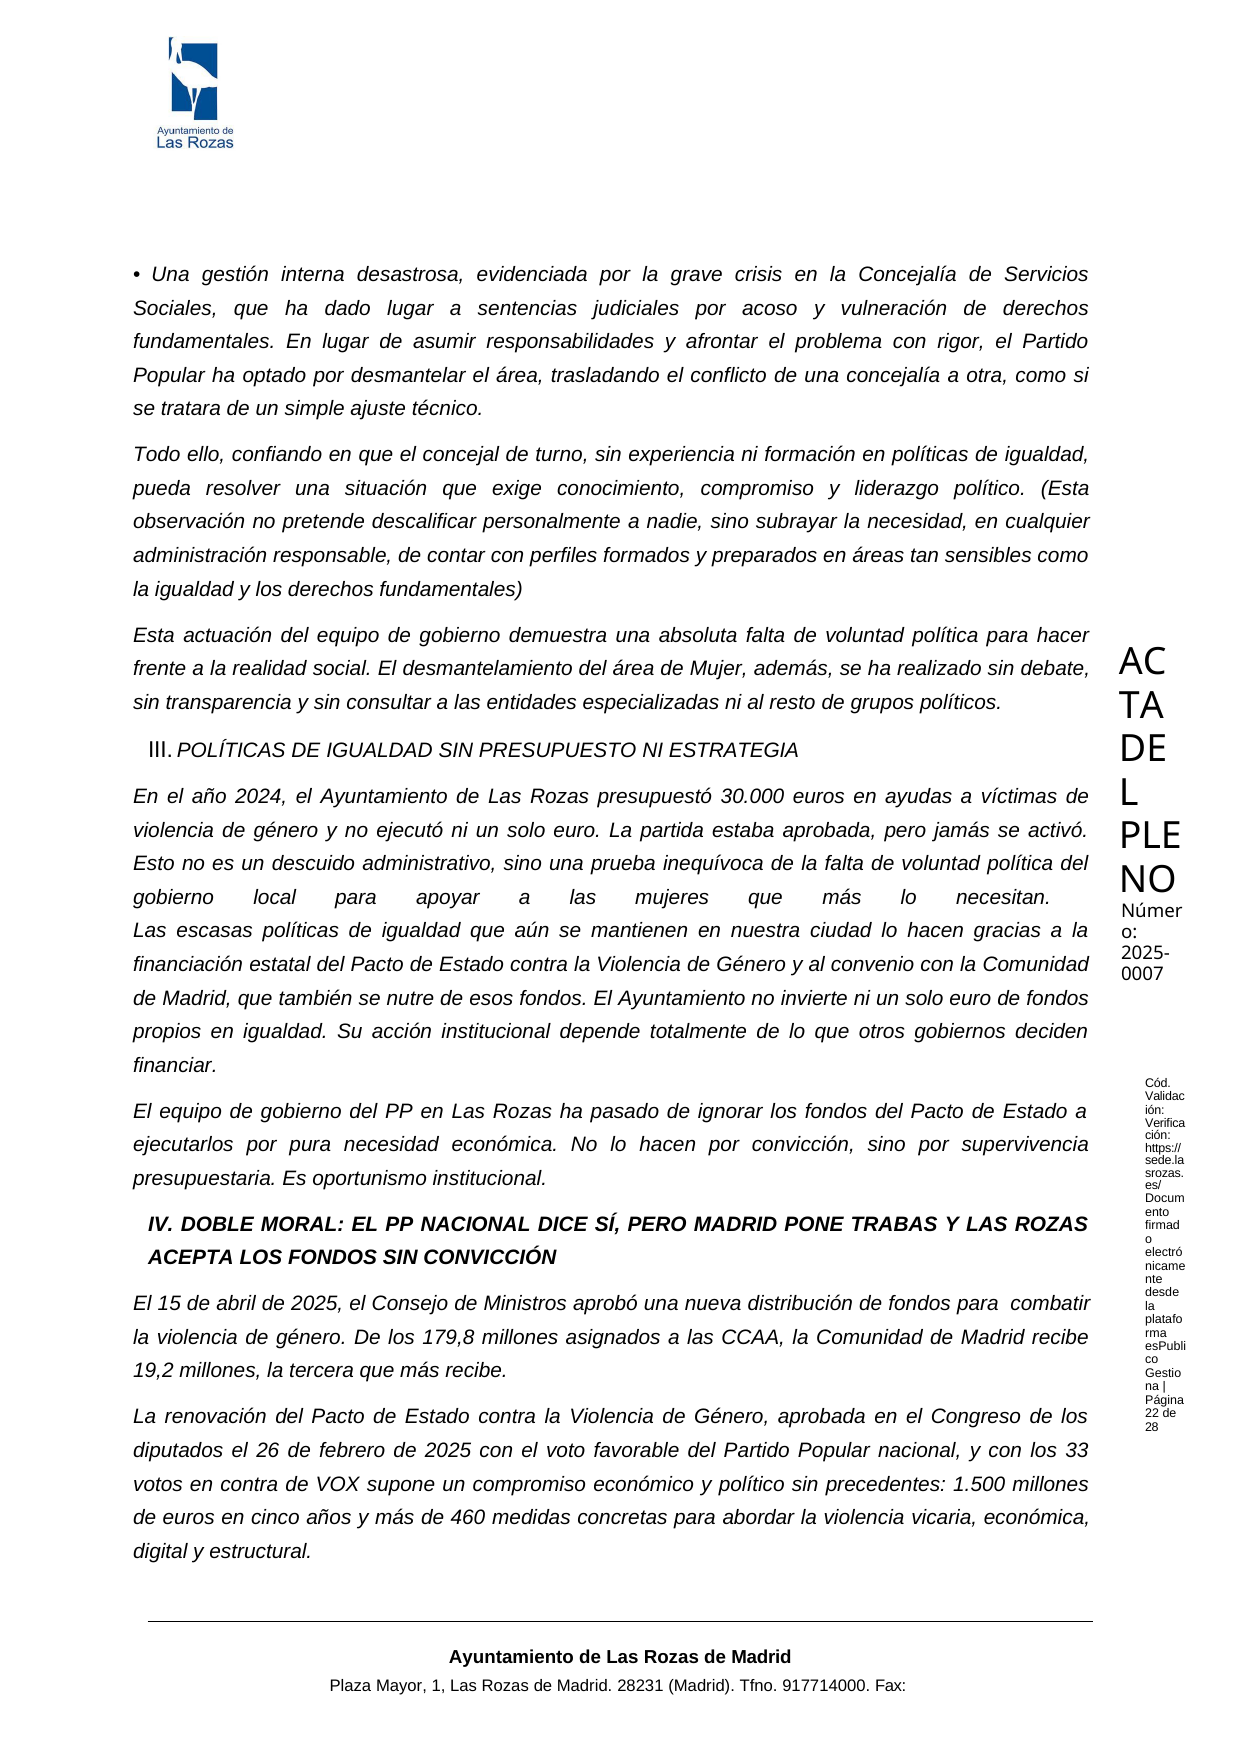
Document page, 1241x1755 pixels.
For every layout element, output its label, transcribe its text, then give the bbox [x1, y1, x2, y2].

text Esta actuación del equipo de gobierno demuestra una absoluta falta de voluntad política para hacer frente a la realidad social. El desmantelamiento del área de Mujer, además, se ha realizado sin debate, sin transparencia y sin consultar a las entidades especializadas ni al resto de grupos políticos. [133, 622, 1092, 713]
text La renovación del Pacto de Estado contra la Violencia de Género, aprobada en el Congreso de los diputados el 26 de febrero de 2025 con el voto favorable del Partido Popular nacional, y con los 33 votos en contra de VOX supone un compromiso económico y político sin precedentes: 1.500 millones de euros en cinco años y más de 460 medidas concretas para abordar la violencia vicaria, económica, digital y estructural. [133, 1404, 1092, 1562]
list ACTA DEL PLENO [1119, 640, 1185, 901]
text El 15 de abril de 2025, el Consejo de Ministros aprobó una nueva distribución de fondos para combatir la violencia de género. De los 179,8 millones asignados a las CCAA, la Comunidad de Madrid recibe 19,2 millones, la tercera que más recibe. [133, 1291, 1092, 1382]
list Número: 2025-0007 Fecha: 22/07/2025 [1121, 901, 1185, 985]
text Las escasas políticas de igualdad que aún se mantienen en nuestra ciudad lo hacen gracias a la financiación estatal del Pacto de Estado contra la Violencia de Género y al convenio con la Comunidad de Madrid, que también se nutre de esos fondos. El Ayuntamiento no invierte ni un solo euro de fondos propios en igualdad. Su acción institucional depende totalmente de lo que otros gobiernos deciden financiar. [133, 918, 1092, 1076]
text En el año 2024, el Ayuntamiento de Las Rozas presupuestó 30.000 euros en ayudas a víctimas de violencia de género y no ejecutó ni un solo euro. La partida estaba aprobada, pero jamás se activó. Esto no es un descuido administrativo, sino una prueba inequívoca de la falta de voluntad política del gobierno local para apoyar a las mujeres que más lo necesitan. [133, 784, 1092, 909]
list Cód. Validación: [1145, 1077, 1186, 1117]
list DOBLE MORAL: EL PP NACIONAL DICE SÍ, PERO MADRID PONE TRABAS Y LAS ROZAS ACEPTA LOS FONDOS SIN CONVICCIÓN [148, 1212, 1092, 1269]
list Una gestión interna desastrosa, evidenciada por la grave crisis en la Concejalía de Servicios Sociales, que ha dado lugar a sentencias judiciales por acoso y vulneración de derechos fundamentales. En lugar de asumir responsabilidades y afrontar el problema con rigor, el Partido Popular ha optado por desmantelar el área, trasladando el conflicto de una concejalía a otra, como si se tratara de un simple ajuste técnico. [133, 262, 1092, 420]
list POLÍTICAS DE IGUALDAD SIN PRESUPUESTO NI ESTRATEGIA [148, 736, 1108, 762]
list [1117, 638, 1185, 985]
list Documento firmado electrónicamente desde la plataforma esPublico Gestiona | Página 22 de 28 [1145, 1192, 1186, 1434]
list [1143, 1075, 1186, 1612]
text El equipo de gobierno del PP en Las Rozas ha pasado de ignorar los fondos del Pacto de Estado a ejecutarlos por pura necesidad económica. No lo hacen por convicción, sino por supervivencia presupuestaria. Es oportunismo institucional. [133, 1098, 1092, 1189]
text Todo ello, confiando en que el concejal de turno, sin experiencia ni formación en políticas de igualdad, pueda resolver una situación que exige conocimiento, compromiso y liderazgo político. (Esta observación no pretende descalificar personalmente a nadie, sino subrayar la necesidad, en cualquier administración responsable, de contar con perfiles formados y preparados en áreas tan sensibles como la igualdad y los derechos fundamentales) [133, 442, 1092, 600]
list Verificación: https://sede.lasrozas.es/ [1145, 1117, 1186, 1192]
